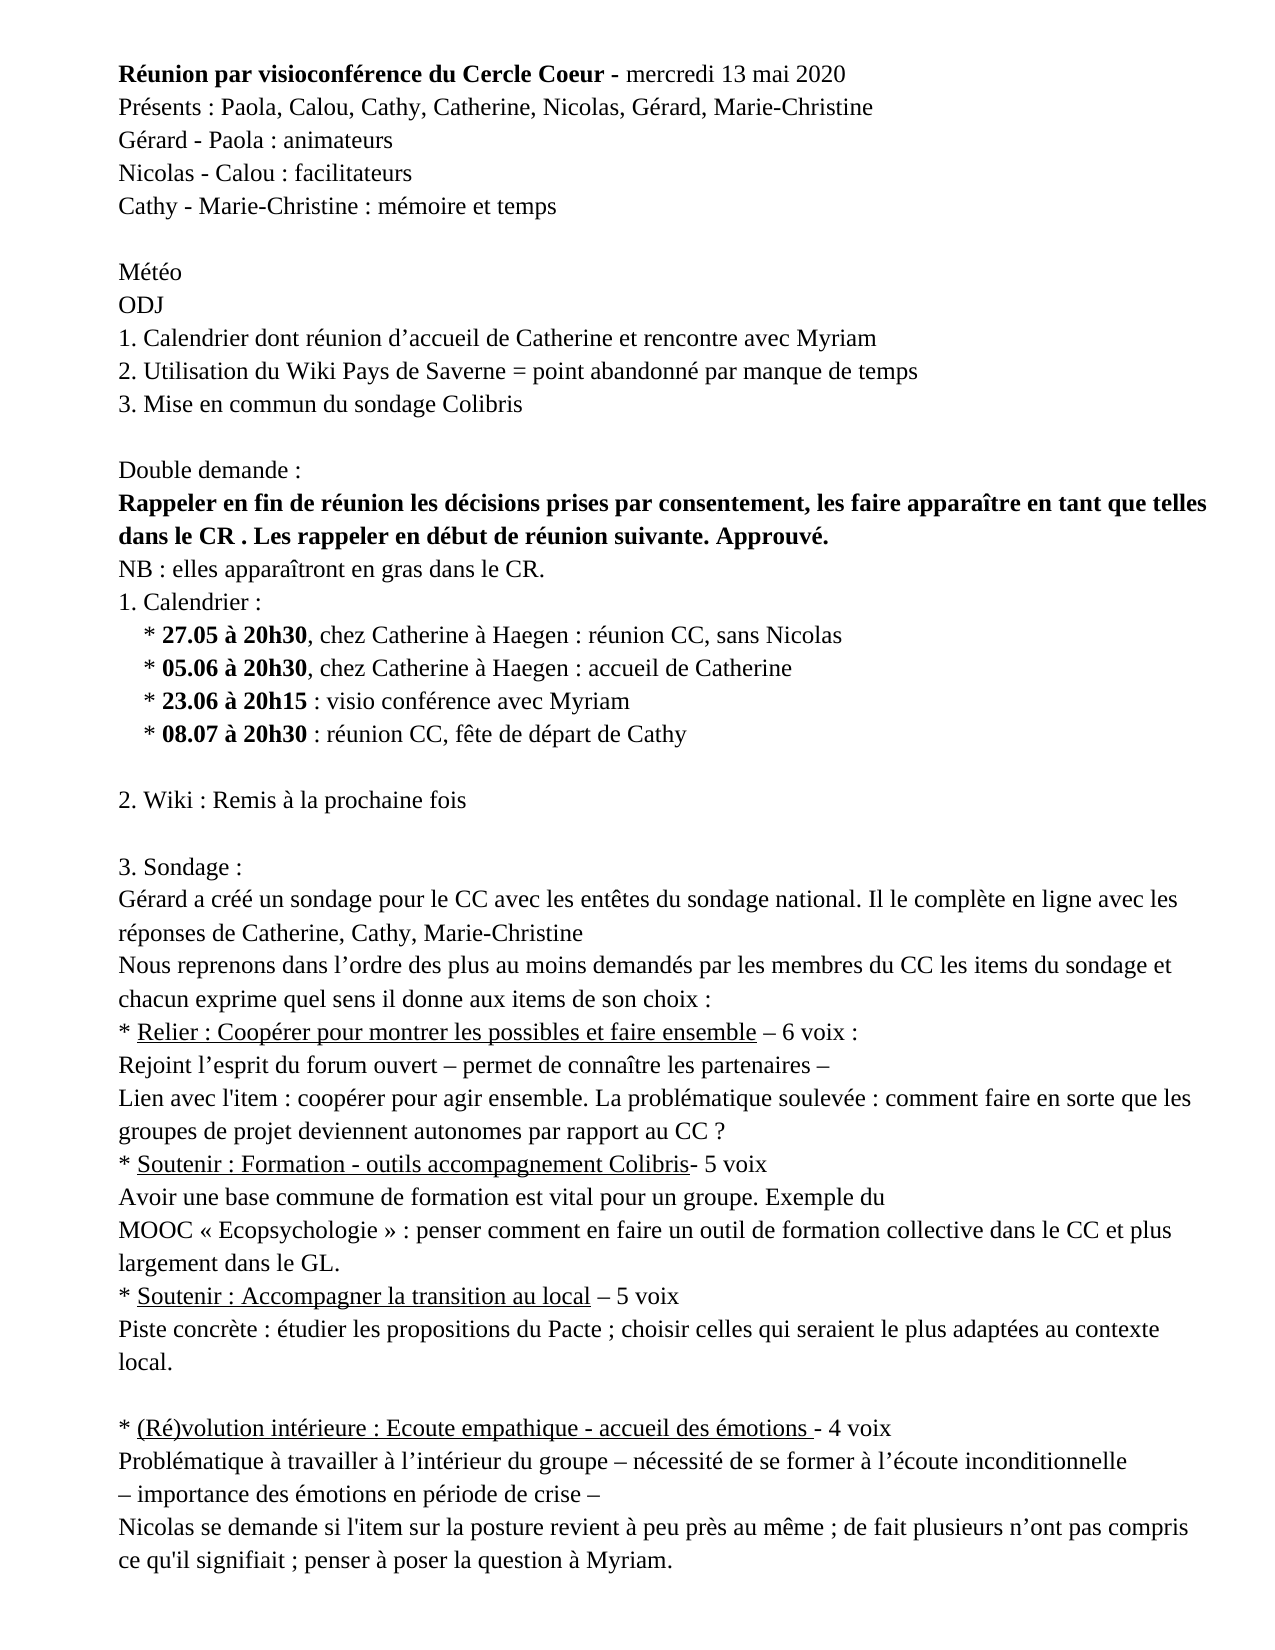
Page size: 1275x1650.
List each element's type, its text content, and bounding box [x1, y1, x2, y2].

text Réunion par visioconférence du Cercle Coeur - mercredi 13 mai 2020 Présents : Paola, Calou, Cathy, Catherine, Nicolas, Gérard, Marie-Christine Gérard - Paola : animateurs Nicolas - Calou : facilitateurs Cathy - Marie-Christine : mémoire et temps Météo ODJ 1. Calendrier dont réunion d’accueil de Catherine et rencontre avec Myriam 2. Utilisation du Wiki Pays de Saverne = point abandonné par manque de temps 3. Mise en commun du sondage Colibris Double demande : Rappeler en fin de réunion les décisions prises par consentement, les faire apparaître en tant que telles dans le CR . Les rappeler en début de réunion suivante. Approuvé. NB : elles apparaîtront en gras dans le CR. 1. Calendrier : * 27.05 à 20h30, chez Catherine à Haegen : réunion CC, sans Nicolas * 05.06 à 20h30, chez Catherine à Haegen : accueil de Catherine * 23.06 à 20h15 : visio conférence avec Myriam * 08.07 à 20h30 : réunion CC, fête de départ de Cathy 2. Wiki : Remis à la prochaine fois 3. Sondage : Gérard a créé un sondage pour le CC avec les entêtes du sondage national. Il le complète en ligne avec les réponses de Catherine, Cathy, Marie-Christine Nous reprenons dans l’ordre des plus au moins demandés par les membres du CC les items du sondage et chacun exprime quel sens il donne aux items de son choix : * Relier : Coopérer pour montrer les possibles et faire ensemble – 6 voix : Rejoint l’esprit du forum ouvert – permet de connaître les partenaires – Lien avec l'item : coopérer pour agir ensemble. La problématique soulevée : comment faire en sorte que les groupes de projet deviennent autonomes par rapport au CC ? * Soutenir : Formation - outils accompagnement Colibris- 5 voix Avoir une base commune de formation est vital pour un groupe. Exemple du MOOC « Ecopsychologie » : penser comment en faire un outil de formation collective dans le CC et plus largement dans le GL. * Soutenir : Accompagner la transition au local – 5 voix Piste concrète : étudier les propositions du Pacte ; choisir celles qui seraient le plus adaptées au contexte local. * (Ré)volution intérieure : Ecoute empathique - accueil des émotions - 4 voix Problématique à travailler à l’intérieur du groupe – nécessité de se former à l’écoute inconditionnelle – importance des émotions en période de crise – Nicolas se demande si l'item sur la posture revient à peu près au même ; de fait plusieurs n’ont pas compris ce qu'il signifiait ; penser à poser la question à Myriam. [118, 59, 1216, 1574]
